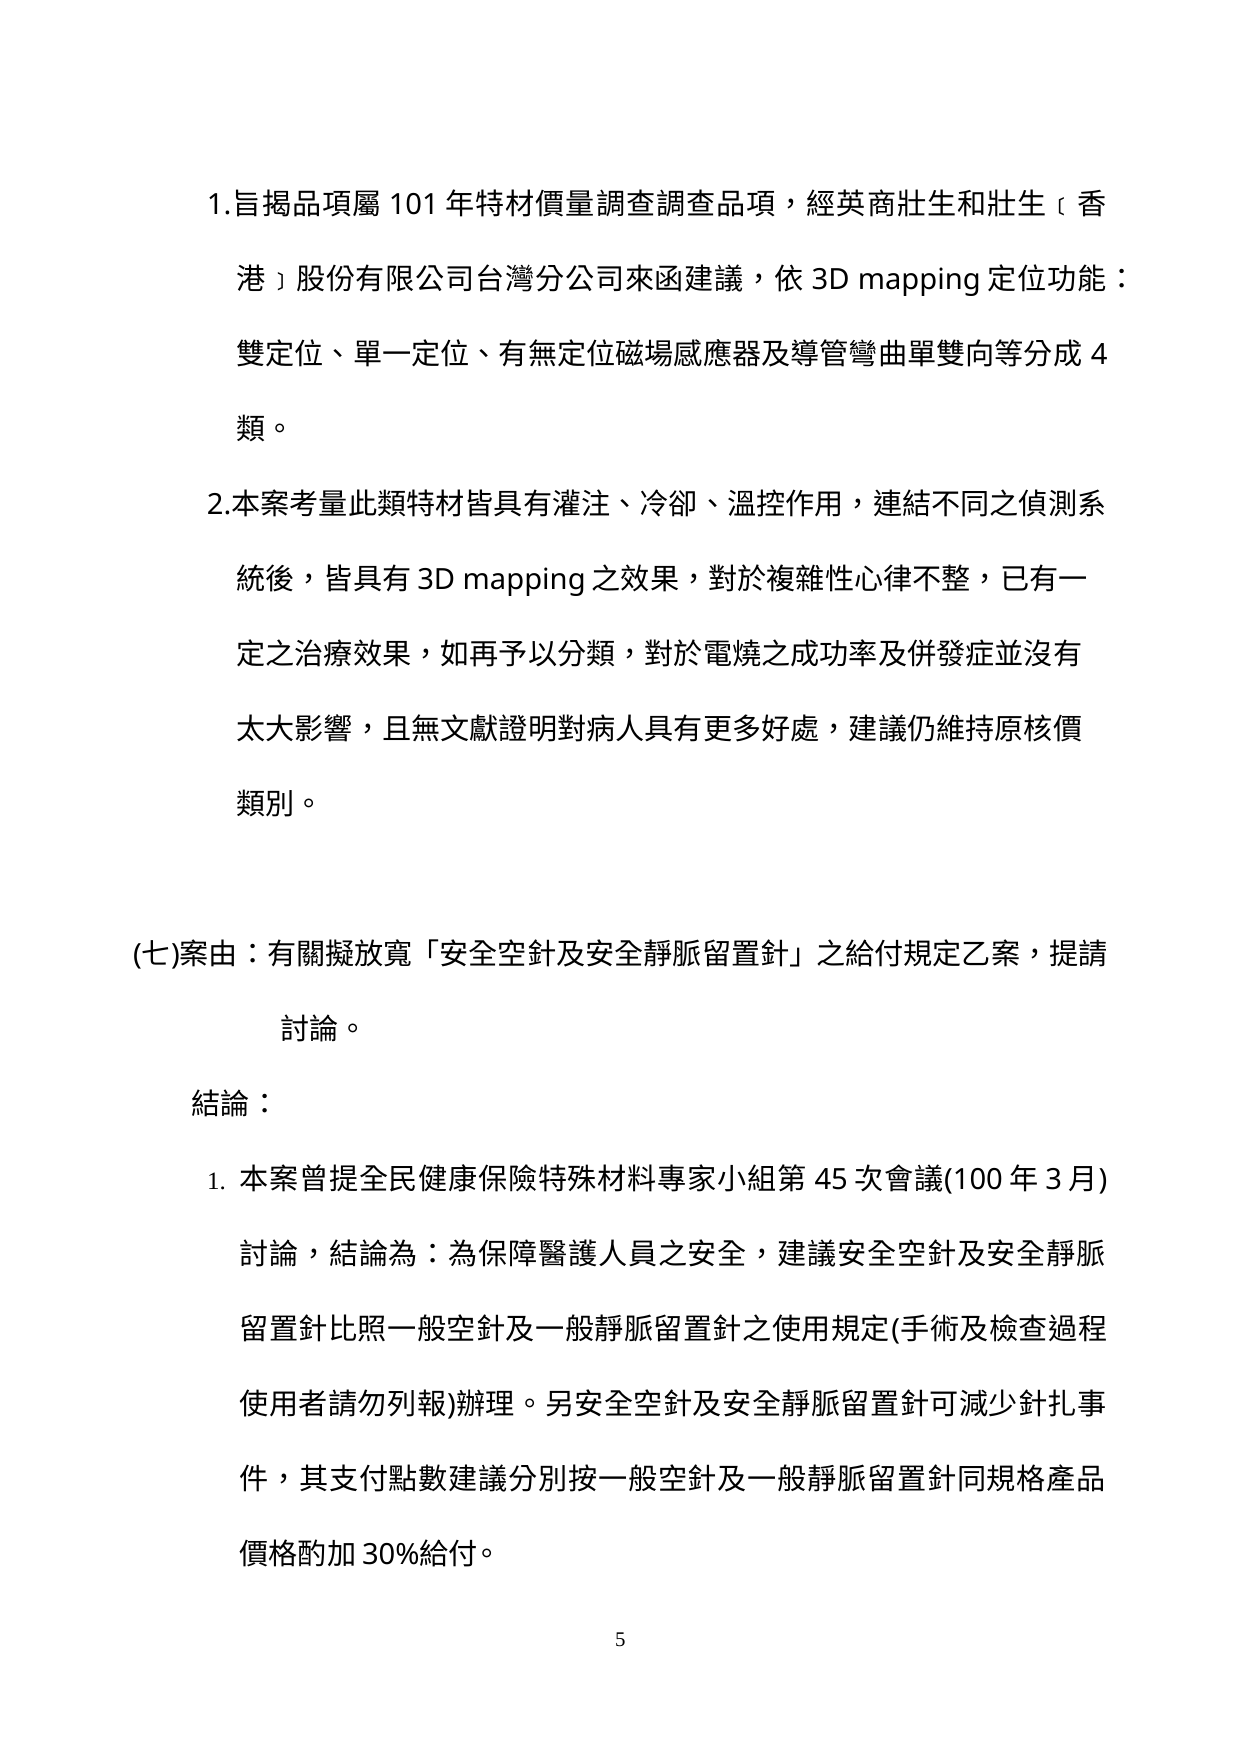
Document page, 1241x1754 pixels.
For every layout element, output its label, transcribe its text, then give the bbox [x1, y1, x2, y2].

text 2.本案考量此類特材皆具有灌注、冷卻、溫控作用，連結不同之偵測系統後，皆具有3D mapping之效果，對於複雜性心律不整，已有一定之治療效果，如再予以分類，對於電燒之成功率及併發症並沒有太大影響，且無文獻證明對病人具有更多好處，建議仍維持原核價類別。 [207, 464, 1107, 839]
text 1.旨揭品項屬101年特材價量調查調查品項，經英商壯生和壯生﹝香港﹞股份有限公司台灣分公司來函建議，依3D mapping定位功能：雙定位、單一定位、有無定位磁場感應器及導管彎曲單雙向等分成4類。 [207, 164, 1107, 464]
text (七)案由：有關擬放寬「安全空針及安全靜脈留置針」之給付規定乙案，提請討論。 [133, 914, 1107, 1064]
list 本案曾提全民健康保險特殊材料專家小組第45次會議(100年3月)討論，結論為：為保障醫護人員之安全，建議安全空針及安全靜脈留置針比照一般空針及一般靜脈留置針之使用規定(手術及檢查過程使用者請勿列報)辦理。另安全空針及安全靜脈留置針可減少針扎事件，其支付點數建議分別按一般空針及一般靜脈留置針同規格產品價格酌加30%給付。 [207, 1139, 1107, 1589]
text 結論： [191, 1064, 1107, 1139]
